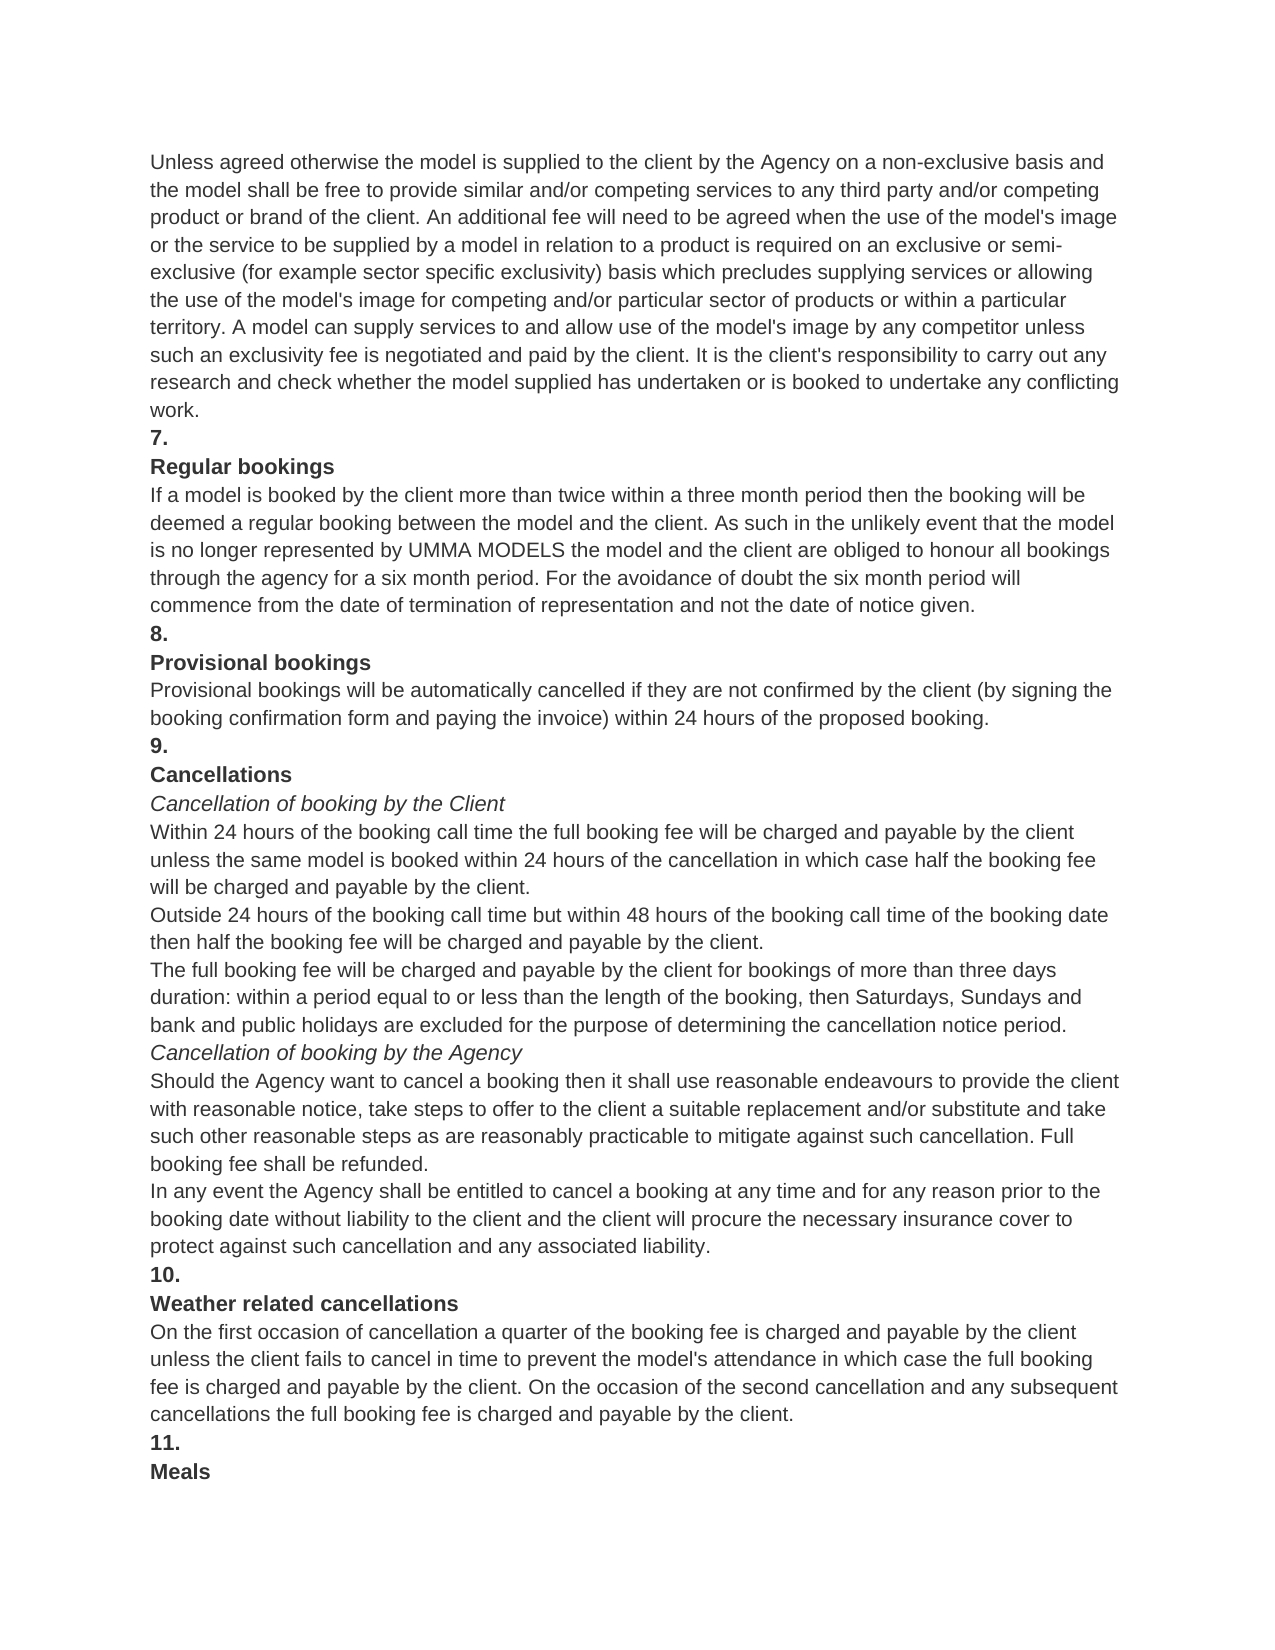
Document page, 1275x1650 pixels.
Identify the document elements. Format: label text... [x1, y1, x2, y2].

text If a model is booked by the client more than twice within a three month period then the booking will be deemed a regular booking between the model and the client. As such in the unlikely event that the model is no longer represented by UMMA MODELS the model and the client are obliged to honour all bookings through the agency for a six month period. For the avoidance of doubt the six month period will commence from the date of termination of representation and not the date of notice given. [150, 483, 1125, 617]
text 9. [150, 733, 1125, 758]
text Should the Agency want to cancel a booking then it shall use reasonable endeavours to provide the client with reasonable notice, take steps to offer to the client a suitable replacement and/or substitute and take such other reasonable steps as are reasonably practicable to mitigate against such cancellation. Full booking fee shall be refunded. [150, 1069, 1125, 1176]
text In any event the Agency shall be entitled to cancel a booking at any time and for any reason prior to the booking date without liability to the client and the client will procure the necessary insurance cover to protect against such cancellation and any associated liability. [150, 1179, 1125, 1258]
text Cancellations [150, 762, 1125, 787]
text The full booking fee will be charged and payable by the client for bookings of more than three days duration: within a period equal to or less than the length of the booking, then Saturdays, Sundays and bank and public holidays are excluded for the purpose of determining the cancellation notice period. [150, 958, 1125, 1037]
text 10. [150, 1262, 1125, 1287]
text Outside 24 hours of the booking call time but within 48 hours of the booking call time of the booking date then half the booking fee will be charged and payable by the client. [150, 903, 1125, 954]
text Provisional bookings will be automatically cancelled if they are not confirmed by the client (by signing the booking confirmation form and paying the invoice) within 24 hours of the proposed booking. [150, 678, 1125, 730]
text 7. [150, 425, 1125, 450]
text Provisional bookings [150, 649, 1125, 674]
text Regular bookings [150, 454, 1125, 479]
text Meals [150, 1458, 1125, 1484]
text Within 24 hours of the booking call time the full booking fee will be charged and payable by the client unless the same model is booked within 24 hours of the cancellation in which case half the booking fee will be charged and payable by the client. [150, 820, 1125, 899]
text Unless agreed otherwise the model is supplied to the client by the Agency on a non-exclusive basis and the model shall be free to provide similar and/or competing services to any third party and/or competing product or brand of the client. An additional fee will need to be agreed when the use of the model's image or the service to be supplied by a model in relation to a product is required on an exclusive or semi-exclusive (for example sector specific exclusivity) basis which precludes supplying services or allowing the use of the model's image for competing and/or particular sector of products or within a particular territory. A model can supply services to and allow use of the model's image by any competitor unless such an exclusivity fee is negotiated and paid by the client. It is the client's responsibility to carry out any research and check whether the model supplied has undertaken or is booked to undertake any conflicting work. [150, 150, 1125, 421]
text Weather related cancellations [150, 1291, 1125, 1316]
text 11. [150, 1429, 1125, 1455]
text Cancellation of booking by the Agency [150, 1040, 1125, 1065]
text Cancellation of booking by the Client [150, 791, 1125, 816]
text 8. [150, 620, 1125, 646]
text On the first occasion of cancellation a quarter of the booking fee is charged and payable by the client unless the client fails to cancel in time to prevent the model's attendance in which case the full booking fee is charged and payable by the client. On the occasion of the second cancellation and any subsequent cancellations the full booking fee is charged and payable by the client. [150, 1319, 1125, 1426]
